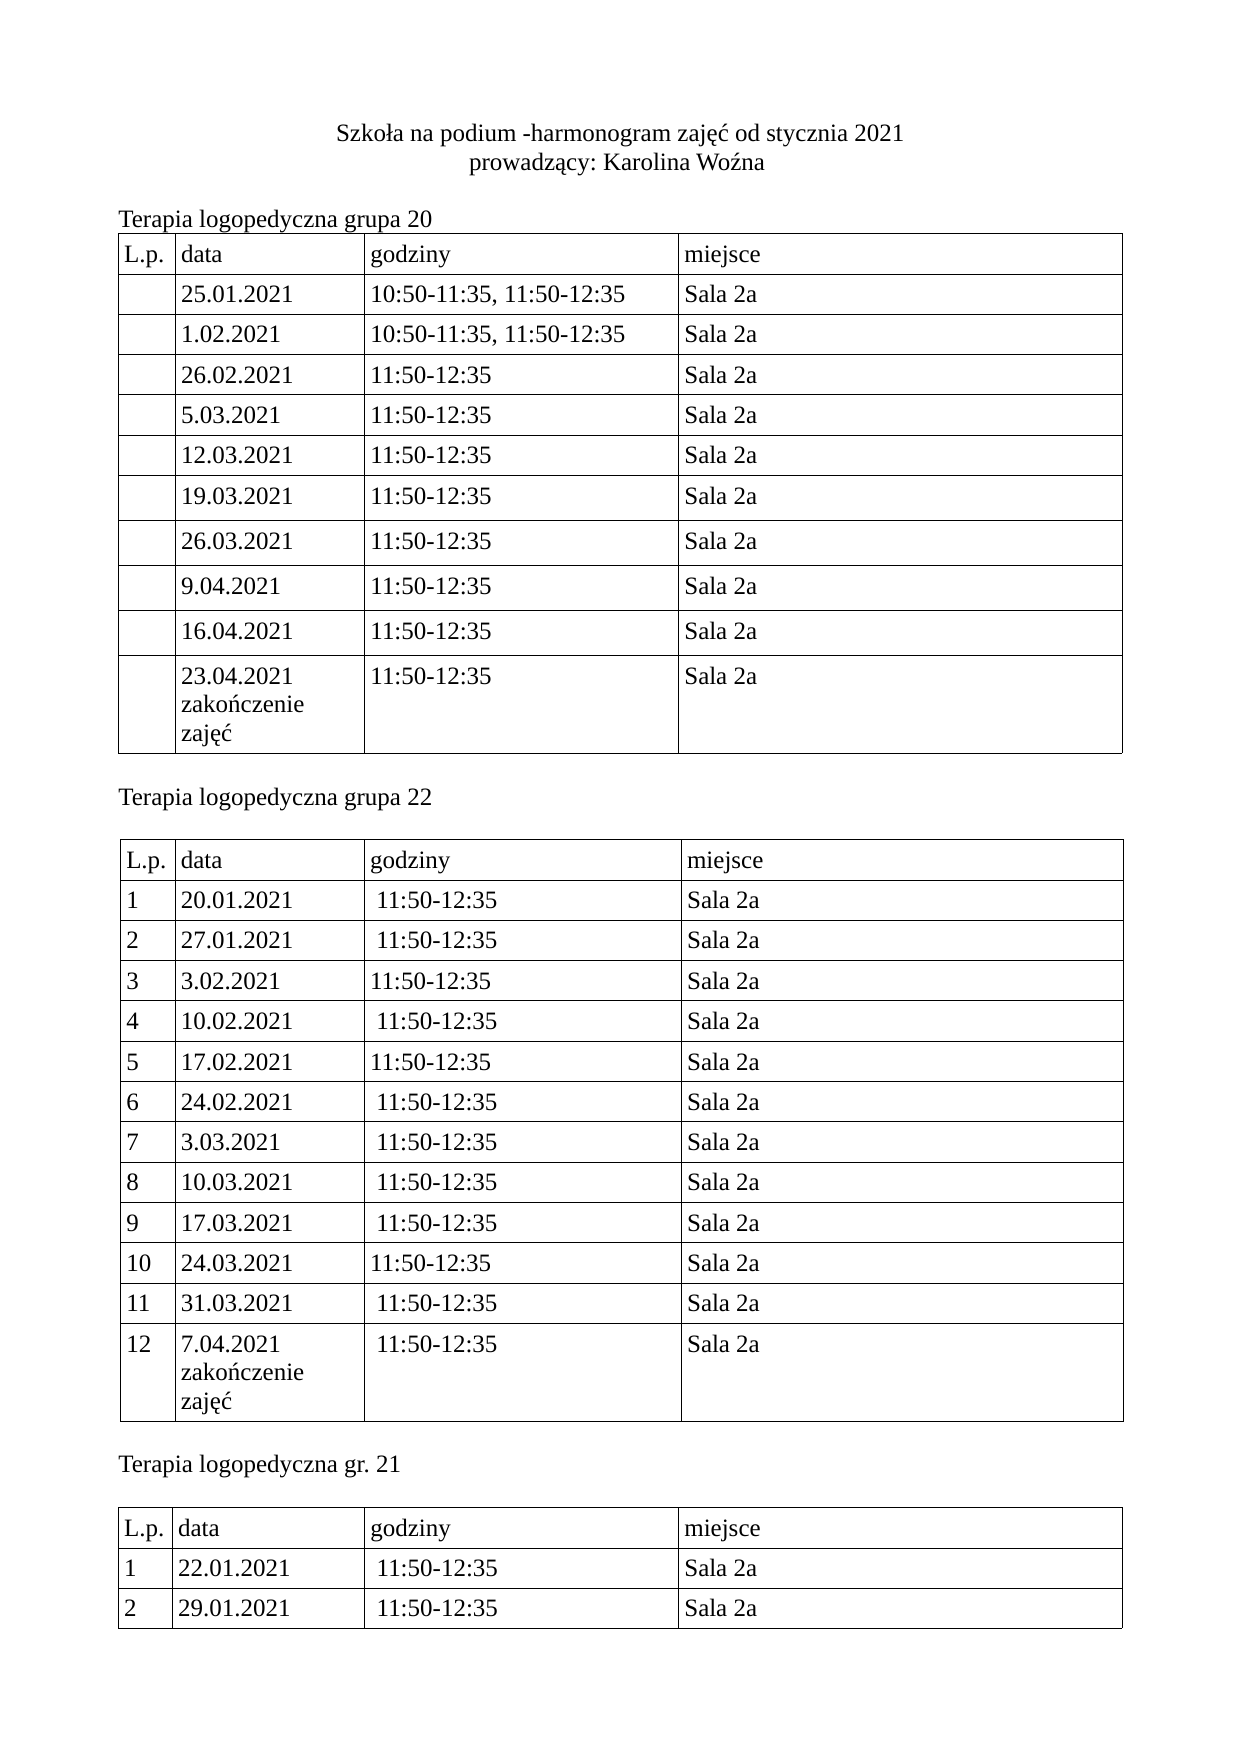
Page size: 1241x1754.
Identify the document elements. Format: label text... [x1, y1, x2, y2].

table_cell 3 [121, 961, 175, 1000]
table_cell Sala 2a [682, 1284, 1123, 1323]
table_cell 31.03.2021 [176, 1284, 364, 1323]
table_cell 25.01.2021 [176, 275, 364, 314]
table_cell 11:50-12:35 [365, 961, 681, 1000]
table_cell 3.02.2021 [176, 961, 364, 1000]
text Szkoła na podium -harmonogram zajęć od stycznia 2021 [118, 118, 1122, 147]
table_cell [119, 315, 175, 354]
table_header miejsce [679, 234, 1122, 273]
table_header L.p. [121, 840, 175, 879]
table_cell Sala 2a [679, 275, 1122, 314]
table_cell 1.02.2021 [176, 315, 364, 354]
table_cell 17.02.2021 [176, 1042, 364, 1081]
table_cell 10:50-11:35, 11:50-12:35 [365, 275, 678, 314]
table_header godziny [365, 1508, 678, 1547]
table_cell 26.03.2021 [176, 521, 364, 565]
table_cell [119, 476, 175, 520]
table_cell Sala 2a [682, 921, 1123, 960]
table_cell 11:50-12:35 [365, 1203, 681, 1242]
table_cell 11:50-12:35 [365, 476, 678, 520]
text prowadzący: Karolina Woźna [118, 147, 1122, 176]
table_header L.p. [119, 234, 175, 273]
table_cell 8 [121, 1163, 175, 1202]
table_cell 10:50-11:35, 11:50-12:35 [365, 315, 678, 354]
table_cell Sala 2a [679, 1589, 1122, 1628]
table_cell 11:50-12:35 [365, 436, 678, 475]
table_cell 11:50-12:35 [365, 1284, 681, 1323]
table_cell 11:50-12:35 [365, 1589, 678, 1628]
table_header godziny [365, 840, 681, 879]
table_header miejsce [679, 1508, 1122, 1547]
table_cell 11:50-12:35 [365, 1243, 681, 1283]
table_cell 12.03.2021 [176, 436, 364, 475]
table_cell 5 [121, 1042, 175, 1081]
table_cell 11 [121, 1284, 175, 1323]
table_cell 11:50-12:35 [365, 921, 681, 960]
table_cell 4 [121, 1001, 175, 1041]
table_cell Sala 2a [682, 1203, 1123, 1242]
table_cell Sala 2a [679, 476, 1122, 520]
table_cell 11:50-12:35 [365, 1122, 681, 1162]
text Terapia logopedyczna grupa 22 [118, 782, 1122, 810]
table_cell 11:50-12:35 [365, 1001, 681, 1041]
table_cell Sala 2a [679, 315, 1122, 354]
table_cell 7.04.2021 zakończenie zajęć [176, 1324, 364, 1421]
table_cell 11:50-12:35 [365, 656, 678, 753]
table_cell 1 [121, 881, 175, 920]
table_cell 2 [119, 1589, 172, 1628]
table_cell 11:50-12:35 [365, 566, 678, 610]
table_cell Sala 2a [682, 881, 1123, 920]
table_cell 9 [121, 1203, 175, 1242]
table_cell 3.03.2021 [176, 1122, 364, 1162]
table_cell [119, 656, 175, 753]
table_header godziny [365, 234, 678, 273]
table_cell Sala 2a [682, 1082, 1123, 1121]
table_cell 7 [121, 1122, 175, 1162]
table_header data [173, 1508, 364, 1547]
table_cell 6 [121, 1082, 175, 1121]
table_cell [119, 395, 175, 435]
table_cell 10.03.2021 [176, 1163, 364, 1202]
table_header miejsce [682, 840, 1123, 879]
table_cell 10 [121, 1243, 175, 1283]
table_cell 11:50-12:35 [365, 881, 681, 920]
table_cell Sala 2a [679, 611, 1122, 655]
table_cell 10.02.2021 [176, 1001, 364, 1041]
table_cell 9.04.2021 [176, 566, 364, 610]
table_cell Sala 2a [682, 1163, 1123, 1202]
table_cell 2 [121, 921, 175, 960]
table_header data [176, 234, 364, 273]
table_cell 17.03.2021 [176, 1203, 364, 1242]
table_cell 11:50-12:35 [365, 1042, 681, 1081]
table_cell 12 [121, 1324, 175, 1421]
table_cell 26.02.2021 [176, 355, 364, 394]
table_cell [119, 436, 175, 475]
table_cell Sala 2a [679, 355, 1122, 394]
table_cell 11:50-12:35 [365, 611, 678, 655]
text Terapia logopedyczna grupa 20 [118, 204, 1122, 233]
table_header data [176, 840, 364, 879]
table_cell Sala 2a [682, 1324, 1123, 1421]
table_cell Sala 2a [679, 521, 1122, 565]
table_cell Sala 2a [682, 1001, 1123, 1041]
table_cell Sala 2a [679, 1549, 1122, 1588]
table_cell [119, 566, 175, 610]
table_cell Sala 2a [679, 566, 1122, 610]
table_cell Sala 2a [682, 1042, 1123, 1081]
table_cell Sala 2a [679, 436, 1122, 475]
table_header L.p. [119, 1508, 172, 1547]
table_cell 16.04.2021 [176, 611, 364, 655]
text Terapia logopedyczna gr. 21 [118, 1449, 1122, 1478]
table_cell 29.01.2021 [173, 1589, 364, 1628]
table_cell 24.02.2021 [176, 1082, 364, 1121]
table_cell 5.03.2021 [176, 395, 364, 435]
table_cell 23.04.2021 zakończenie zajęć [176, 656, 364, 753]
table_cell 27.01.2021 [176, 921, 364, 960]
table_cell 20.01.2021 [176, 881, 364, 920]
table_cell 11:50-12:35 [365, 395, 678, 435]
table_cell [119, 355, 175, 394]
table_cell 24.03.2021 [176, 1243, 364, 1283]
table_cell 22.01.2021 [173, 1549, 364, 1588]
table_cell 19.03.2021 [176, 476, 364, 520]
table_cell [119, 275, 175, 314]
table_cell 11:50-12:35 [365, 1163, 681, 1202]
table_cell Sala 2a [679, 395, 1122, 435]
table_cell [119, 611, 175, 655]
table_cell 1 [119, 1549, 172, 1588]
table_cell Sala 2a [679, 656, 1122, 753]
table_cell Sala 2a [682, 1122, 1123, 1162]
table_cell [119, 521, 175, 565]
table_cell 11:50-12:35 [365, 355, 678, 394]
table_cell 11:50-12:35 [365, 1324, 681, 1421]
table_cell 11:50-12:35 [365, 521, 678, 565]
table_cell Sala 2a [682, 961, 1123, 1000]
table_cell 11:50-12:35 [365, 1082, 681, 1121]
table_cell 11:50-12:35 [365, 1549, 678, 1588]
table_cell Sala 2a [682, 1243, 1123, 1283]
